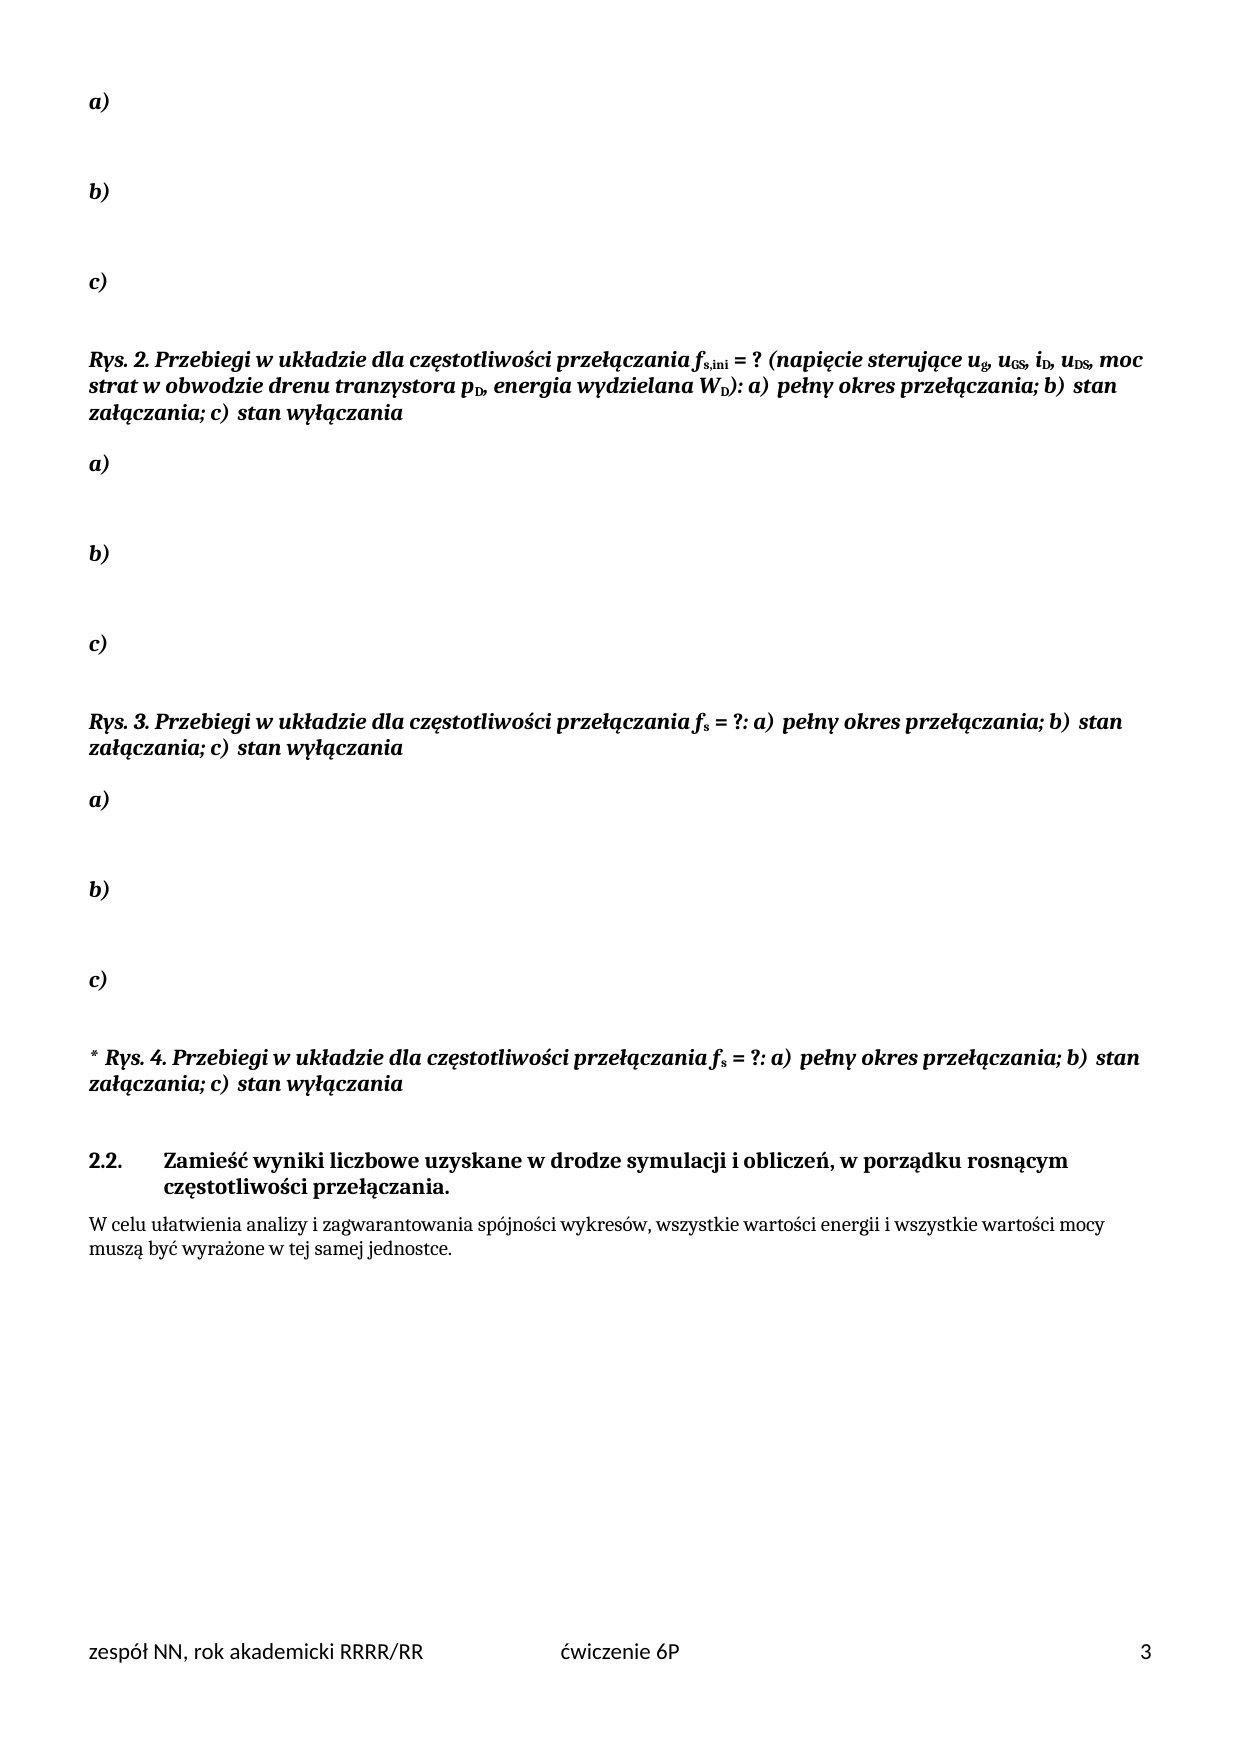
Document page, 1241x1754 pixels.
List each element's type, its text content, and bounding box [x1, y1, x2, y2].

text a) [88, 88, 1152, 115]
text Rys. 2. Przebiegi w układzie dla częstotliwości przełączania fs,ini = ? (napięcie sterujące ug, uGS, iD, uDS, moc strat w obwodzie drenu tranzystora pD, energia wydzielana WD): a) pełny okres przełączania; b) stan załączania; c) stan wyłączania [88, 346, 1152, 426]
text c) [88, 269, 1152, 295]
text a) [88, 451, 1152, 477]
text b) [88, 876, 1152, 903]
text Rys. 3. Przebiegi w układzie dla częstotliwości przełączania fs = ?: a) pełny okres przełączania; b) stan załączania; c) stan wyłączania [88, 708, 1152, 761]
text c) [88, 966, 1152, 993]
text c) [88, 631, 1152, 657]
text a) [88, 786, 1152, 813]
subtitle Zamieść wyniki liczbowe uzyskane w drodze symulacji i obliczeń, w porządku rosnącym częstotliwości przełączania. [88, 1147, 1152, 1200]
text b) [88, 541, 1152, 567]
text W celu ułatwienia analizy i zagwarantowania spójności wykresów, wszystkie wartości energii i wszystkie wartości mocy muszą być wyrażone w tej samej jednostce. [88, 1213, 1152, 1261]
text b) [88, 179, 1152, 205]
text * Rys. 4. Przebiegi w układzie dla częstotliwości przełączania fs = ?: a) pełny okres przełączania; b) stan załączania; c) stan wyłączania [88, 1044, 1152, 1097]
